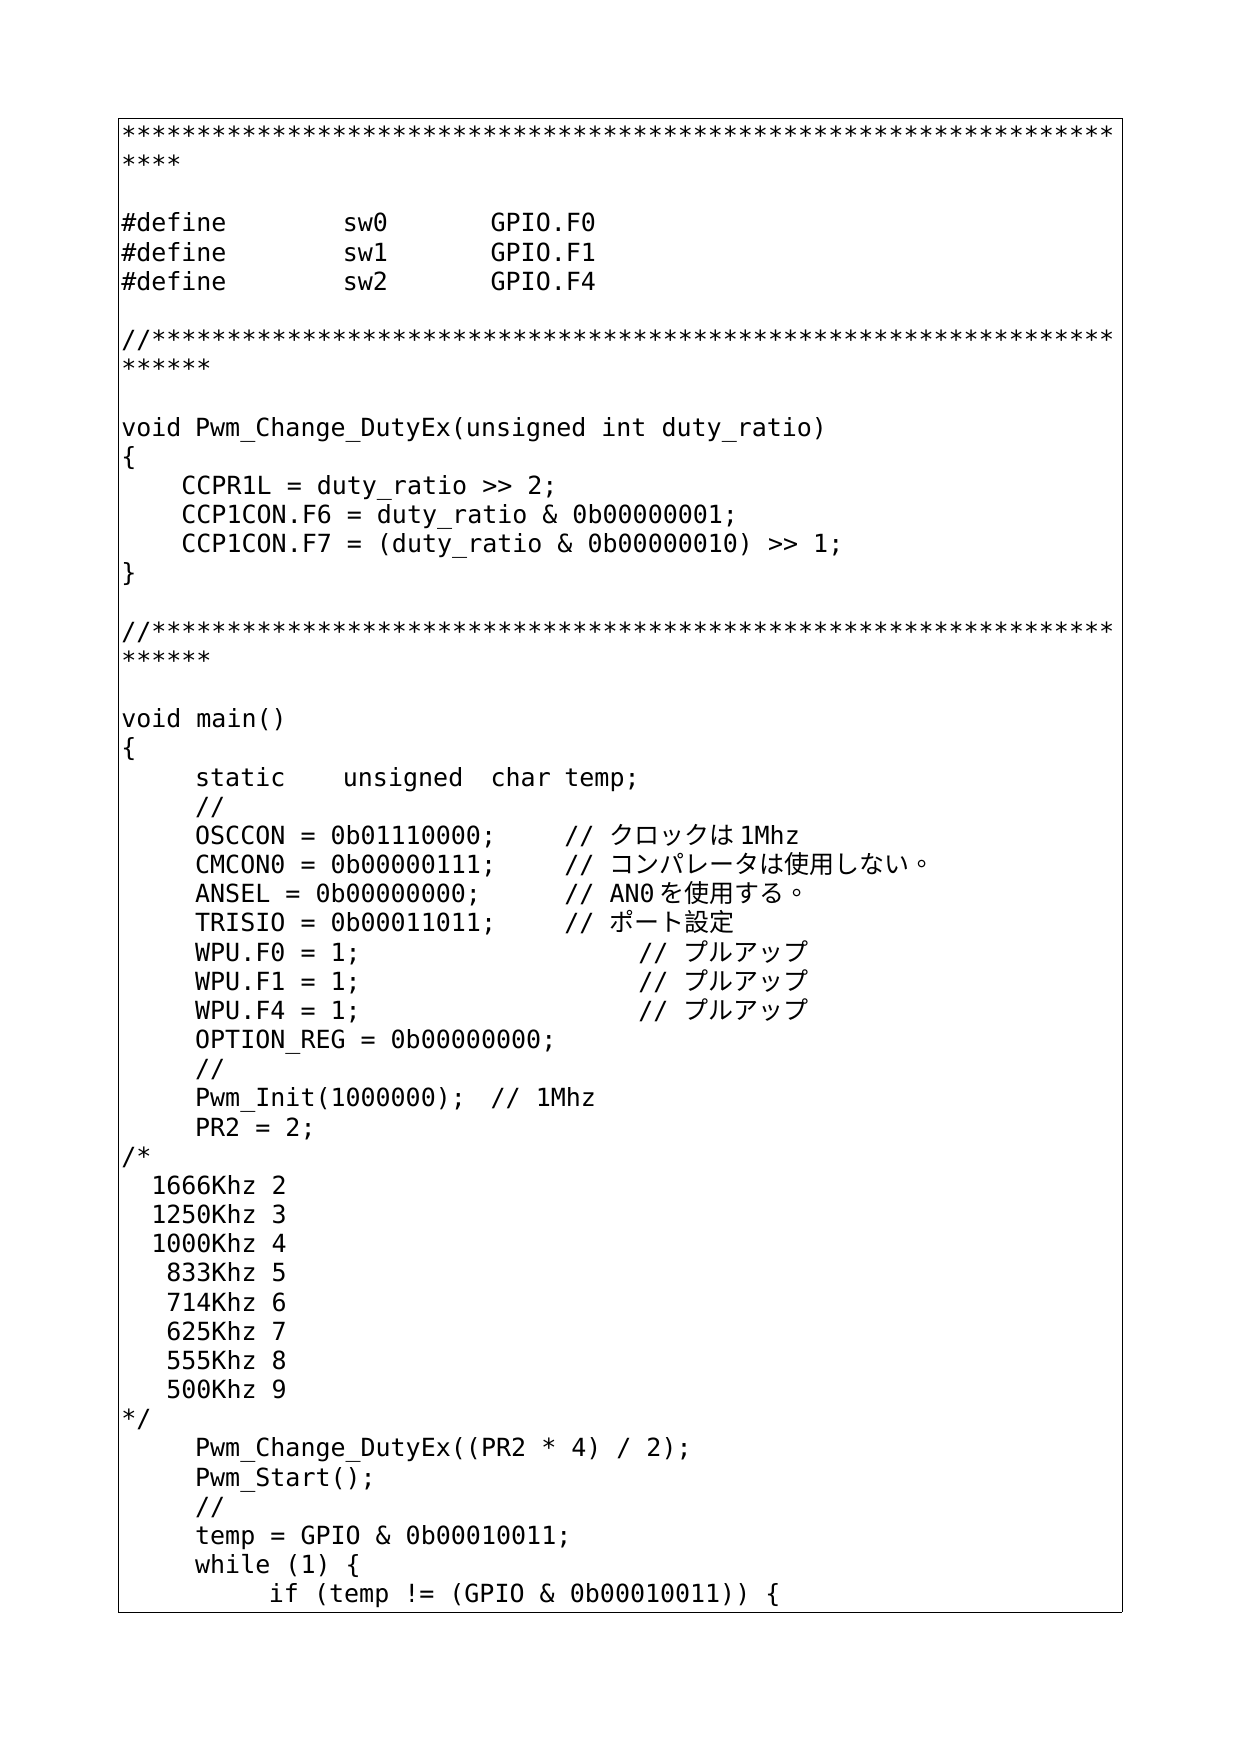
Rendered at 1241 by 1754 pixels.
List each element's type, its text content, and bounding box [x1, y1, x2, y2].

table_header ********************************************************************** #define sw0 GPIO.F0 #define sw1 GPIO.F1 #define sw2 GPIO.F4 //********************************************************************** void Pwm_Change_DutyEx(unsigned int duty_ratio) { CCPR1L = duty_ratio >> 2; CCP1CON.F6 = duty_ratio & 0b00000001; CCP1CON.F7 = (duty_ratio & 0b00000010) >> 1; } //********************************************************************** void main() { static unsigned char temp; // OSCCON = 0b01110000; // クロックは1Mhz CMCON0 = 0b00000111; // コンパレータは使用しない。 ANSEL = 0b00000000; // AN0を使用する。 TRISIO = 0b00011011; // ポート設定 WPU.F0 = 1; // プルアップ WPU.F1 = 1; // プルアップ WPU.F4 = 1; // プルアップ OPTION_REG = 0b00000000; // Pwm_Init(1000000); // 1Mhz PR2 = 2; /* 1666Khz 2 1250Khz 3 1000Khz 4 833Khz 5 714Khz 6 625Khz 7 555Khz 8 500Khz 9 */ Pwm_Change_DutyEx((PR2 * 4) / 2); Pwm_Start(); // temp = GPIO & 0b00010011; while (1) { if (temp != (GPIO & 0b00010011)) { [119, 119, 1122, 1612]
